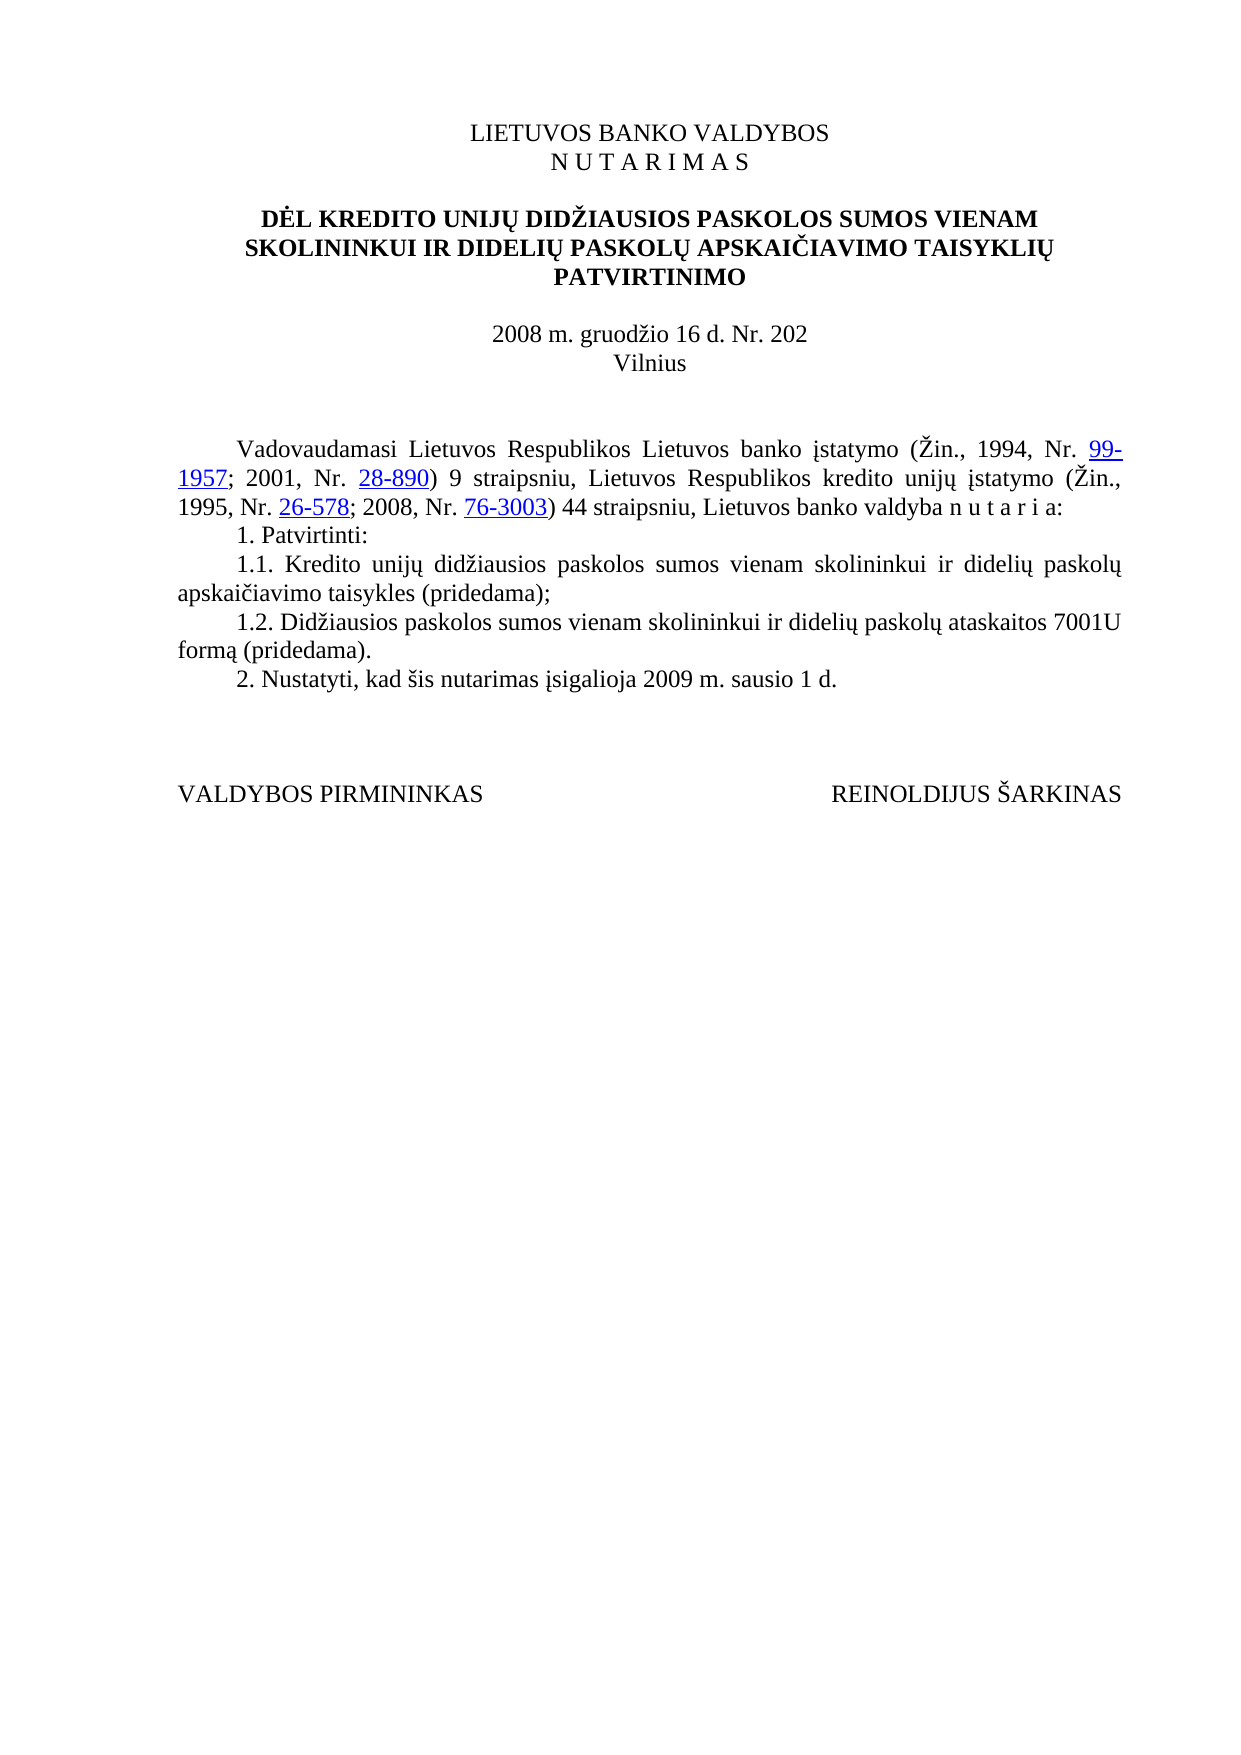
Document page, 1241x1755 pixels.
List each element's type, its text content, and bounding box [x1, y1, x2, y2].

text 2. Nustatyti, kad šis nutarimas įsigalioja 2009 m. sausio 1 d. [177, 664, 1122, 693]
text Vadovaudamasi Lietuvos Respublikos Lietuvos banko įstatymo (Žin., 1994, Nr. 99-1957; 2001, Nr. 28-890) 9 straipsniu, Lietuvos Respublikos kredito unijų įstatymo (Žin., 1995, Nr. 26-578; 2008, Nr. 76-3003) 44 straipsniu, Lietuvos banko valdyba nutaria: [177, 434, 1122, 521]
text 2008 m. gruodžio 16 d. Nr. 202 [177, 319, 1122, 348]
text VALDYBOS PIRMININKAS REINOLDIJUS ŠARKINAS [177, 779, 1122, 808]
text 1. Patvirtinti: [177, 521, 1122, 549]
text DĖL KREDITO UNIJŲ DIDŽIAUSIOS PASKOLOS SUMOS VIENAM SKOLININKUI IR DIDELIŲ PASKOLŲ APSKAIČIAVIMO TAISYKLIŲ PATVIRTINIMO [177, 204, 1122, 291]
text 1.2. Didžiausios paskolos sumos vienam skolininkui ir didelių paskolų ataskaitos 7001U formą (pridedama). [177, 607, 1122, 664]
text Vilnius [177, 348, 1122, 377]
text NUTARIMAS [177, 147, 1122, 176]
text 1.1. Kredito unijų didžiausios paskolos sumos vienam skolininkui ir didelių paskolų apskaičiavimo taisykles (pridedama); [177, 549, 1122, 607]
text LIETUVOS BANKO VALDYBOS [177, 118, 1122, 147]
